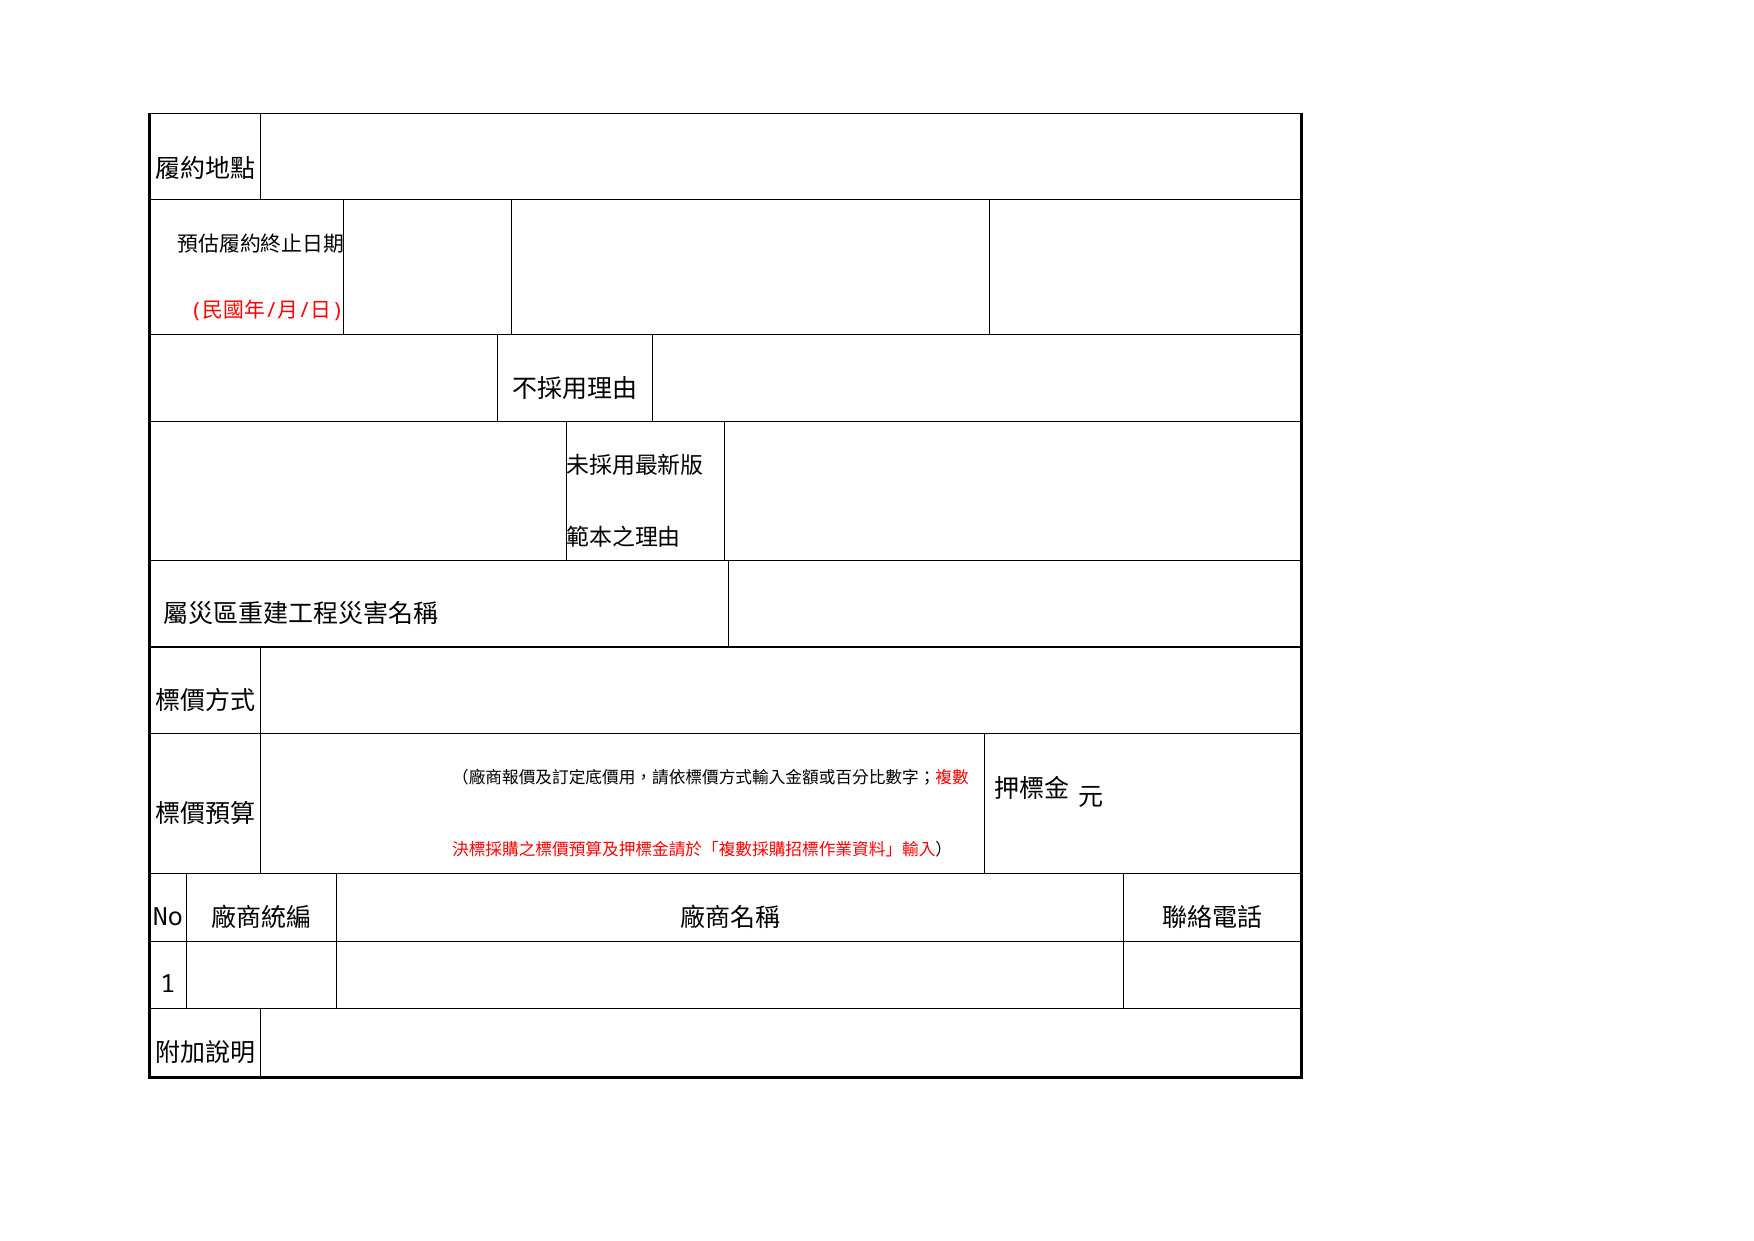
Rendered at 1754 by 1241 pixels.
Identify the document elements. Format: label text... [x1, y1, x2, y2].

table_cell 附加說明 [151, 1009, 260, 1076]
table_cell 屬災區重建工程災害名稱 [151, 561, 452, 646]
table_cell [653, 335, 1300, 421]
table_cell （廠商報價及訂定底價用，請依標價方式輸入金額或百分比數字；複數決標採購之標價預算及押標金請於「複數採購招標作業資料」輸入） [452, 734, 984, 873]
table_cell [261, 648, 1300, 733]
table_cell 聯絡電話 [1124, 874, 1300, 941]
table_cell [151, 335, 497, 421]
table_cell 標價方式 [151, 648, 260, 733]
table_cell 未採用最新版範本之理由 [567, 422, 724, 560]
table_cell 押標金 [985, 734, 1078, 873]
table_cell 廠商統編 [187, 874, 336, 941]
table_cell [344, 200, 511, 334]
table_cell [1124, 942, 1300, 1008]
table_cell [512, 200, 989, 334]
table_cell 預估履約終止日期 (民國年/月/日) [151, 200, 343, 334]
table_cell No [151, 874, 186, 941]
table_cell 廠商名稱 [337, 874, 1123, 941]
table_cell [151, 422, 566, 560]
table_cell [261, 114, 1300, 199]
table_cell [452, 561, 728, 646]
table_cell [990, 200, 1300, 334]
table_cell [729, 561, 1300, 646]
table_cell [261, 1009, 1300, 1076]
table_cell [261, 734, 452, 873]
table_cell [187, 942, 336, 1008]
table_cell 元 [1078, 734, 1300, 873]
table_cell 履約地點 [151, 114, 260, 199]
table_cell [337, 942, 1123, 1008]
table_cell 不採用理由 [498, 335, 652, 421]
table_cell [725, 422, 1300, 560]
table_cell 1 [151, 942, 186, 1008]
table_cell 標價預算 [151, 734, 260, 873]
